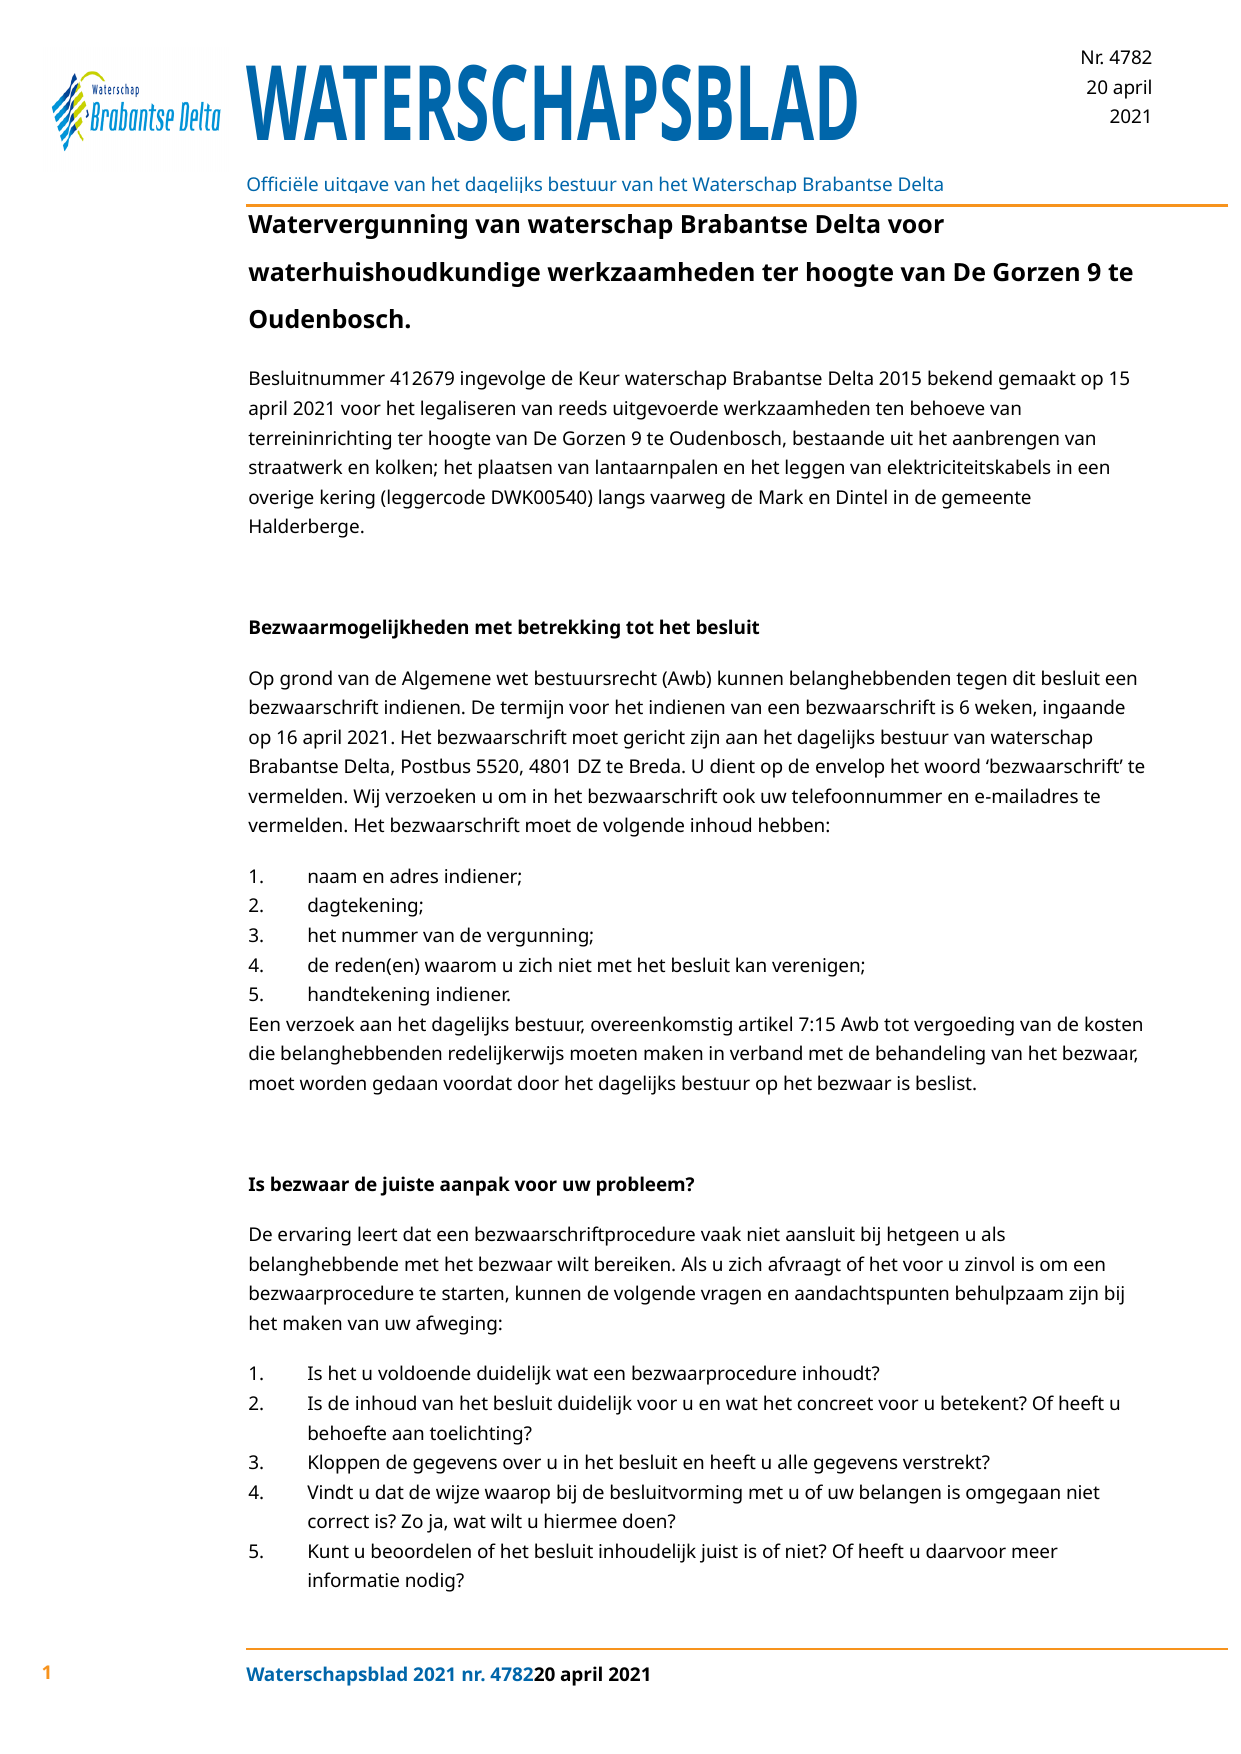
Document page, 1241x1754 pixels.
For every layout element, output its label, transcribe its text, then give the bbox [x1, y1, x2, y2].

list Is het u voldoende duidelijk wat een bezwaarprocedure inhoudt? [248, 1361, 1152, 1386]
text Bezwaarmogelijkheden met betrekking tot het besluit [248, 614, 1152, 640]
list Kunt u beoordelen of het besluit inhoudelijk juist is of niet? Of heeft u daarvoor meer informatie nodig? [248, 1538, 1152, 1593]
list het nummer van de vergunning; [248, 922, 1152, 948]
text Besluitnummer 412679 ingevolge de Keur waterschap Brabantse Delta 2015 bekend gemaakt op 15 april 2021 voor het legaliseren van reeds uitgevoerde werkzaamheden ten behoeve van terreininrichting ter hoogte van De Gorzen 9 te Oudenbosch, bestaande uit het aanbrengen van straatwerk en kolken; het plaatsen van lantaarnpalen en het leggen van elektriciteitskabels in een overige kering (leggercode DWK00540) langs vaarweg de Mark en Dintel in de gemeente Halderberge. [248, 366, 1152, 539]
list Kloppen de gegevens over u in het besluit en heeft u alle gegevens verstrekt? [248, 1449, 1152, 1475]
text Een verzoek aan het dagelijks bestuur, overeenkomstig artikel 7:15 Awb tot vergoeding van de kosten die belanghebbenden redelijkerwijs moeten maken in verband met de behandeling van het bezwaar, moet worden gedaan voordat door het dagelijks bestuur op het bezwaar is beslist. [248, 1011, 1152, 1096]
text Op grond van de Algemene wet bestuursrecht (Awb) kunnen belanghebbenden tegen dit besluit een bezwaarschrift indienen. De termijn voor het indienen van een bezwaarschrift is 6 weken, ingaande op 16 april 2021. Het bezwaarschrift moet gericht zijn aan het dagelijks bestuur van waterschap Brabantse Delta, Postbus 5520, 4801 DZ te Breda. U dient op de envelop het woord ‘bezwaarschrift’ te vermelden. Wij verzoeken u om in het bezwaarschrift ook uw telefoonnummer en e‑mailadres te vermelden. Het bezwaarschrift moet de volgende inhoud hebben: [248, 665, 1152, 838]
text Watervergunning van waterschap Brabantse Delta voor waterhuishoudkundige werkzaamheden ter hoogte van De Gorzen 9 te Oudenbosch. [248, 207, 1152, 336]
list naam en adres indiener; [248, 863, 1152, 889]
list handtekening indiener. [248, 981, 1152, 1007]
list Vindt u dat de wijze waarop bij de besluitvorming met u of uw belangen is omgegaan niet correct is? Zo ja, wat wilt u hiermee doen? [248, 1479, 1152, 1534]
list Is de inhoud van het besluit duidelijk voor u en wat het concreet voor u betekent? Of heeft u behoefte aan toelichting? [248, 1390, 1152, 1445]
text De ervaring leert dat een bezwaarschriftprocedure vaak niet aansluit bij hetgeen u als belanghebbende met het bezwaar wilt bereiken. Als u zich afvraagt of het voor u zinvol is om een bezwaarprocedure te starten, kunnen de volgende vragen en aandachtspunten behulpzaam zijn bij het maken van uw afweging: [248, 1221, 1152, 1336]
list dagtekening; [248, 893, 1152, 918]
picture [41, 47, 231, 172]
list de reden(en) waarom u zich niet met het besluit kan verenigen; [248, 952, 1152, 977]
text Is bezwaar de juiste aanpak voor uw probleem? [248, 1171, 1152, 1197]
